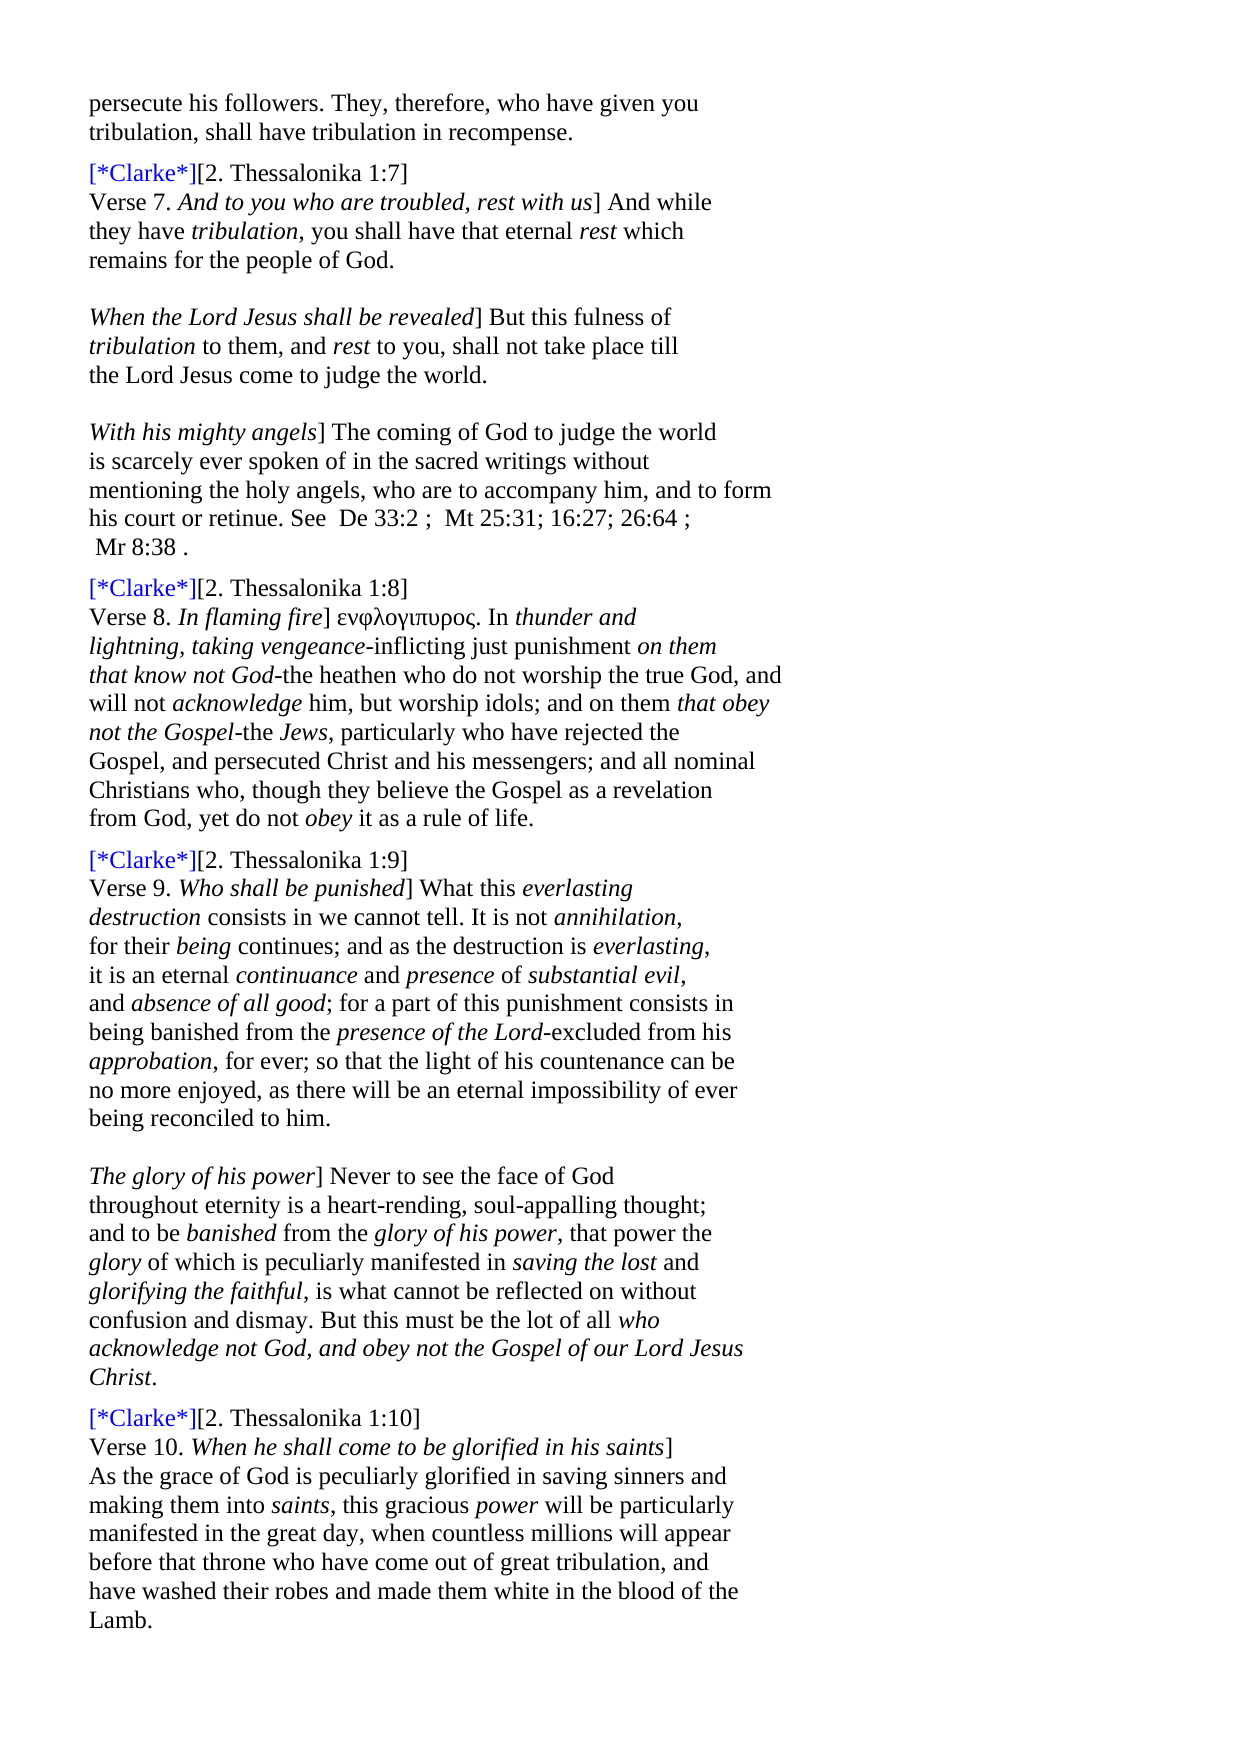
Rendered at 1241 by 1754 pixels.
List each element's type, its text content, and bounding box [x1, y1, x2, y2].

text [*Clarke*][2. Thessalonika 1:8] Verse 8. In flaming fire] ενφλογιπυρος. In thunder and lightning, taking vengeance-inflicting just punishment on them that know not God-the heathen who do not worship the true God, and will not acknowledge him, but worship idols; and on them that obey not the Gospel-the Jews, particularly who have rejected the Gospel, and persecuted Christ and his messengers; and all nominal Christians who, though they believe the Gospel as a revelation from God, yet do not obey it as a rule of life. [88, 573, 1152, 832]
text [*Clarke*][2. Thessalonika 1:10] Verse 10. When he shall come to be glorified in his saints] As the grace of God is peculiarly glorified in saving sinners and making them into saints, this gracious power will be particularly manifested in the great day, when countless millions will appear before that throne who have come out of great tribulation, and have washed their robes and made them white in the blood of the Lamb. [88, 1403, 1152, 1662]
text persecute his followers. They, therefore, who have given you tribulation, shall have tribulation in recompense. [88, 88, 1152, 146]
text [*Clarke*][2. Thessalonika 1:7] Verse 7. And to you who are troubled, rest with us] And while they have tribulation, you shall have that eternal rest which remains for the people of God. When the Lord Jesus shall be revealed] But this fulness of tribulation to them, and rest to you, shall not take place till the Lord Jesus come to judge the world. With his mighty angels] The coming of God to judge the world is scarcely ever spoken of in the sacred writings without mentioning the holy angels, who are to accompany him, and to form his court or retinue. See De 33:2 ; Mt 25:31; 16:27; 26:64 ; Mr 8:38 . [88, 158, 1152, 561]
text [*Clarke*][2. Thessalonika 1:9] Verse 9. Who shall be punished] What this everlasting destruction consists in we cannot tell. It is not annihilation, for their being continues; and as the destruction is everlasting, it is an eternal continuance and presence of substantial evil, and absence of all good; for a part of this punishment consists in being banished from the presence of the Lord-excluded from his approbation, for ever; so that the light of his countenance can be no more enjoyed, as there will be an eternal impossibility of ever being reconciled to him. The glory of his power] Never to see the face of God throughout eternity is a heart-rending, soul-appalling thought; and to be banished from the glory of his power, that power the glory of which is peculiarly manifested in saving the lost and glorifying the faithful, is what cannot be reflected on without confusion and dismay. But this must be the lot of all who acknowledge not God, and obey not the Gospel of our Lord Jesus Christ. [88, 845, 1152, 1391]
